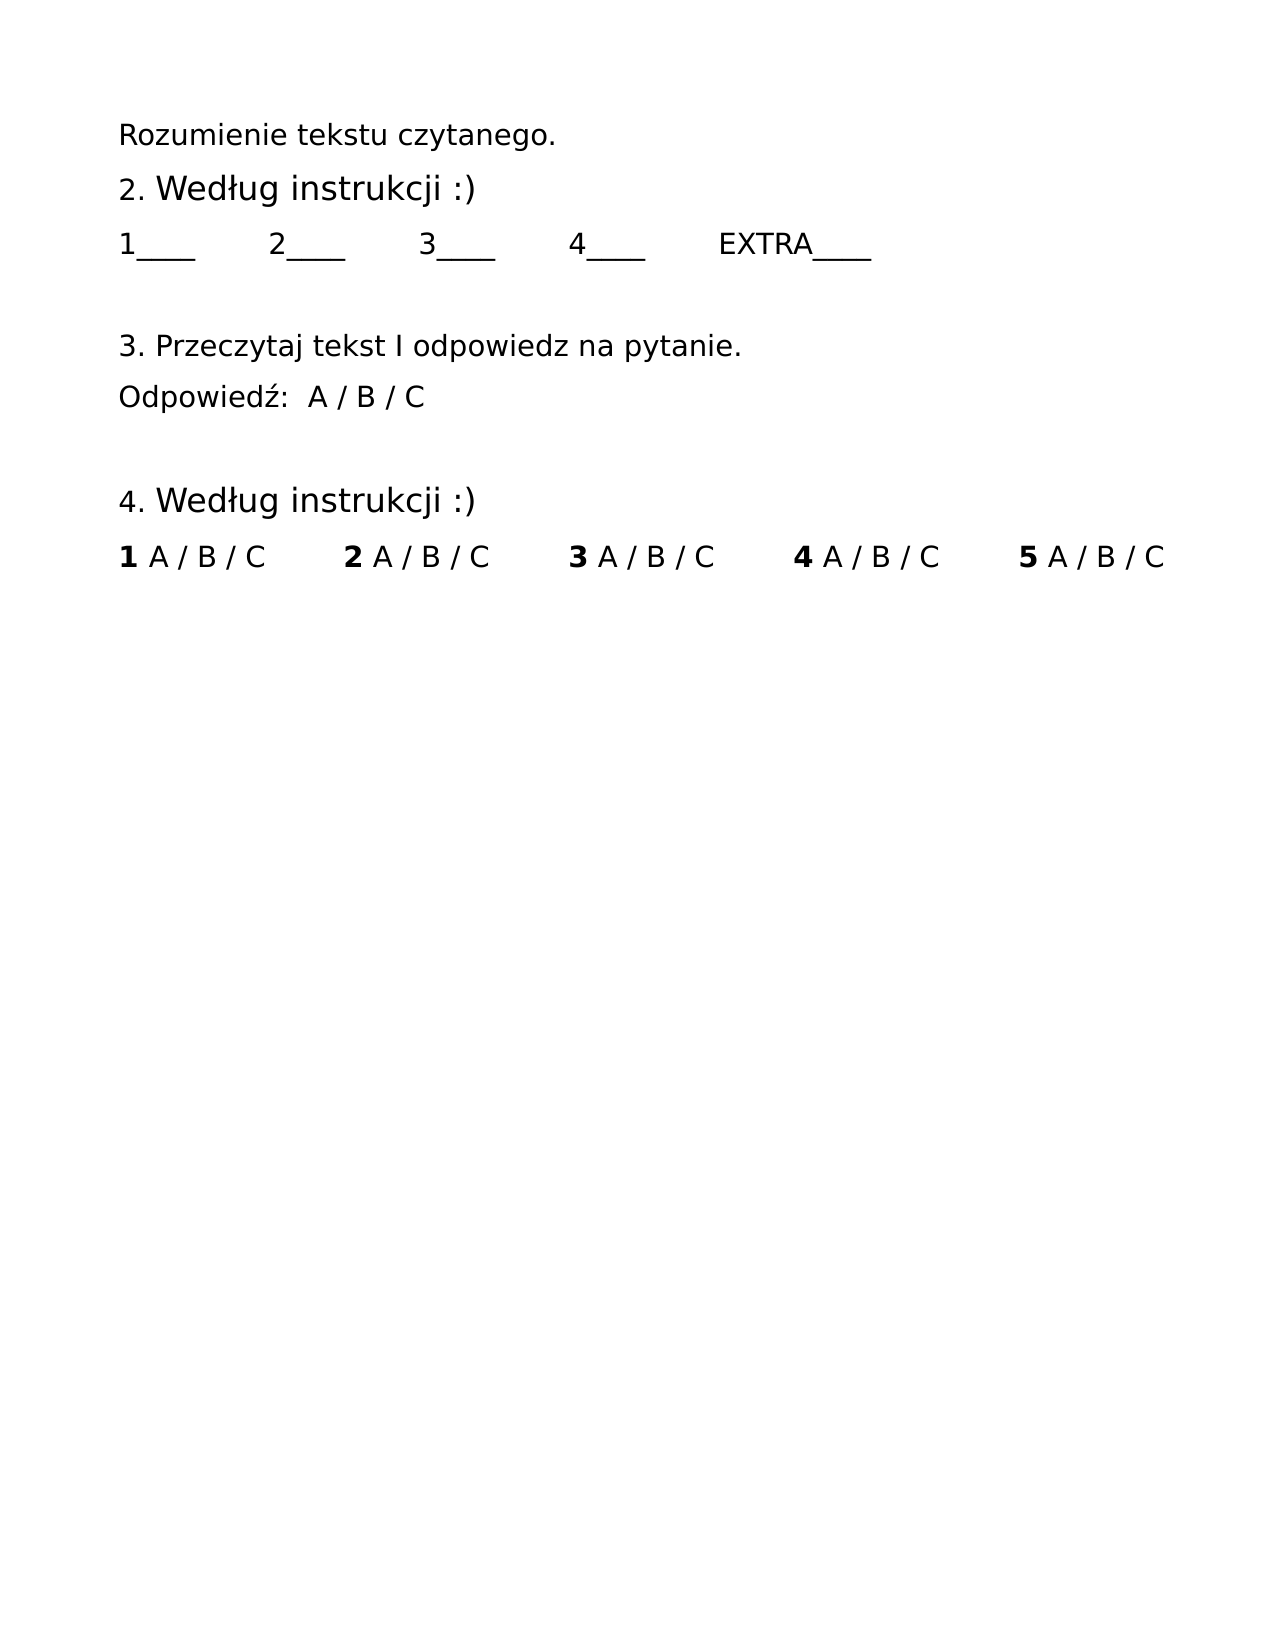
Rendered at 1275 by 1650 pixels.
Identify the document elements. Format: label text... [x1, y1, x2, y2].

text 2. Według instrukcji :) [118, 169, 1215, 208]
text 3. Przeczytaj tekst I odpowiedz na pytanie. [118, 329, 1215, 363]
text Odpowiedź: A / B / C [118, 380, 1215, 414]
text 4. Według instrukcji :) [118, 482, 1215, 521]
text 1____ 2____ 3____ 4____ EXTRA____ [118, 227, 1215, 261]
text Rozumienie tekstu czytanego. [118, 118, 1215, 152]
text 1 A / B / C 2 A / B / C 3 A / B / C 4 A / B / C 5 A / B / C [118, 540, 1215, 574]
